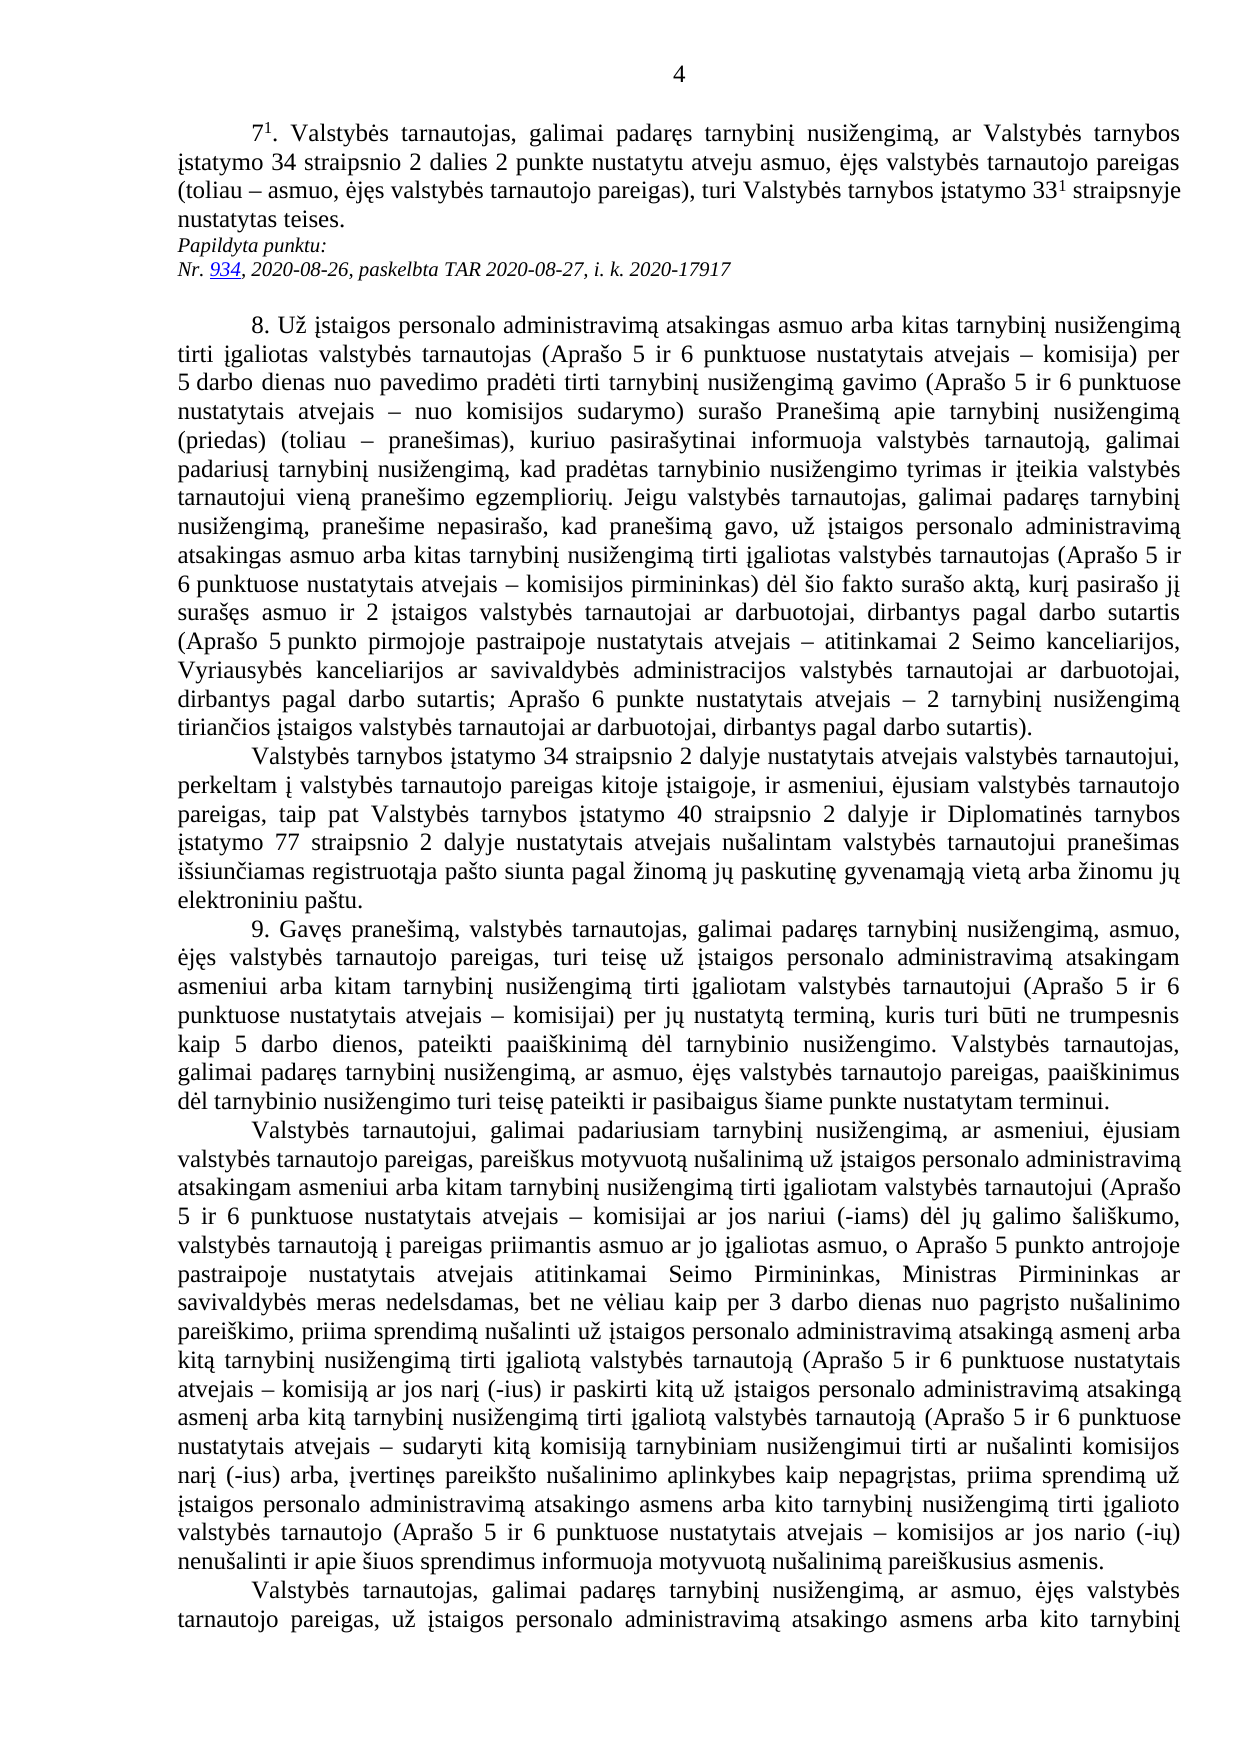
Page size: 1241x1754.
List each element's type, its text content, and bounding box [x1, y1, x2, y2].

text 9. Gavęs pranešimą, valstybės tarnautojas, galimai padaręs tarnybinį nusižengimą, asmuo, ėjęs valstybės tarnautojo pareigas, turi teisę už įstaigos personalo administravimą atsakingam asmeniui arba kitam tarnybinį nusižengimą tirti įgaliotam valstybės tarnautojui (Aprašo 5 ir 6 punktuose nustatytais atvejais – komisijai) per jų nustatytą terminą, kuris turi būti ne trumpesnis kaip 5 darbo dienos, pateikti paaiškinimą dėl tarnybinio nusižengimo. Valstybės tarnautojas, galimai padaręs tarnybinį nusižengimą, ar asmuo, ėjęs valstybės tarnautojo pareigas, paaiškinimus dėl tarnybinio nusižengimo turi teisę pateikti ir pasibaigus šiame punkte nustatytam terminui. [177, 914, 1181, 1115]
text Papildyta punktu: [177, 233, 1181, 257]
text 71. Valstybės tarnautojas, galimai padaręs tarnybinį nusižengimą, ar Valstybės tarnybos įstatymo 34 straipsnio 2 dalies 2 punkte nustatytu atveju asmuo, ėjęs valstybės tarnautojo pareigas (toliau – asmuo, ėjęs valstybės tarnautojo pareigas), turi Valstybės tarnybos įstatymo 331 straipsnyje nustatytas teises. [177, 118, 1181, 233]
text Valstybės tarnybos įstatymo 34 straipsnio 2 dalyje nustatytais atvejais valstybės tarnautojui, perkeltam į valstybės tarnautojo pareigas kitoje įstaigoje, ir asmeniui, ėjusiam valstybės tarnautojo pareigas, taip pat Valstybės tarnybos įstatymo 40 straipsnio 2 dalyje ir Diplomatinės tarnybos įstatymo 77 straipsnio 2 dalyje nustatytais atvejais nušalintam valstybės tarnautojui pranešimas išsiunčiamas registruotąja pašto siunta pagal žinomą jų paskutinę gyvenamąją vietą arba žinomu jų elektroniniu paštu. [177, 741, 1181, 914]
text 8. Už įstaigos personalo administravimą atsakingas asmuo arba kitas tarnybinį nusižengimą tirti įgaliotas valstybės tarnautojas (Aprašo 5 ir 6 punktuose nustatytais atvejais – komisija) per 5 darbo dienas nuo pavedimo pradėti tirti tarnybinį nusižengimą gavimo (Aprašo 5 ir 6 punktuose nustatytais atvejais – nuo komisijos sudarymo) surašo Pranešimą apie tarnybinį nusižengimą (priedas) (toliau – pranešimas), kuriuo pasirašytinai informuoja valstybės tarnautoją, galimai padariusį tarnybinį nusižengimą, kad pradėtas tarnybinio nusižengimo tyrimas ir įteikia valstybės tarnautojui vieną pranešimo egzempliorių. Jeigu valstybės tarnautojas, galimai padaręs tarnybinį nusižengimą, pranešime nepasirašo, kad pranešimą gavo, už įstaigos personalo administravimą atsakingas asmuo arba kitas tarnybinį nusižengimą tirti įgaliotas valstybės tarnautojas (Aprašo 5 ir 6 punktuose nustatytais atvejais – komisijos pirmininkas) dėl šio fakto surašo aktą, kurį pasirašo jį surašęs asmuo ir 2 įstaigos valstybės tarnautojai ar darbuotojai, dirbantys pagal darbo sutartis (Aprašo 5 punkto pirmojoje pastraipoje nustatytais atvejais – atitinkamai 2 Seimo kanceliarijos, Vyriausybės kanceliarijos ar savivaldybės administracijos valstybės tarnautojai ar darbuotojai, dirbantys pagal darbo sutartis; Aprašo 6 punkte nustatytais atvejais – 2 tarnybinį nusižengimą tiriančios įstaigos valstybės tarnautojai ar darbuotojai, dirbantys pagal darbo sutartis). [177, 310, 1181, 741]
text Nr. 934, 2020-08-26, paskelbta TAR 2020-08-27, i. k. 2020-17917 [177, 257, 1181, 281]
text Valstybės tarnautojui, galimai padariusiam tarnybinį nusižengimą, ar asmeniui, ėjusiam valstybės tarnautojo pareigas, pareiškus motyvuotą nušalinimą už įstaigos personalo administravimą atsakingam asmeniui arba kitam tarnybinį nusižengimą tirti įgaliotam valstybės tarnautojui (Aprašo 5 ir 6 punktuose nustatytais atvejais – komisijai ar jos nariui (-iams) dėl jų galimo šališkumo, valstybės tarnautoją į pareigas priimantis asmuo ar jo įgaliotas asmuo, o Aprašo 5 punkto antrojoje pastraipoje nustatytais atvejais atitinkamai Seimo Pirmininkas, Ministras Pirmininkas ar savivaldybės meras nedelsdamas, bet ne vėliau kaip per 3 darbo dienas nuo pagrįsto nušalinimo pareiškimo, priima sprendimą nušalinti už įstaigos personalo administravimą atsakingą asmenį arba kitą tarnybinį nusižengimą tirti įgaliotą valstybės tarnautoją (Aprašo 5 ir 6 punktuose nustatytais atvejais – komisiją ar jos narį (-ius) ir paskirti kitą už įstaigos personalo administravimą atsakingą asmenį arba kitą tarnybinį nusižengimą tirti įgaliotą valstybės tarnautoją (Aprašo 5 ir 6 punktuose nustatytais atvejais – sudaryti kitą komisiją tarnybiniam nusižengimui tirti ar nušalinti komisijos narį (-ius) arba, įvertinęs pareikšto nušalinimo aplinkybes kaip nepagrįstas, priima sprendimą už įstaigos personalo administravimą atsakingo asmens arba kito tarnybinį nusižengimą tirti įgalioto valstybės tarnautojo (Aprašo 5 ir 6 punktuose nustatytais atvejais – komisijos ar jos nario (-ių) nenušalinti ir apie šiuos sprendimus informuoja motyvuotą nušalinimą pareiškusius asmenis. [177, 1115, 1181, 1575]
text Valstybės tarnautojas, galimai padaręs tarnybinį nusižengimą, ar asmuo, ėjęs valstybės tarnautojo pareigas, už įstaigos personalo administravimą atsakingo asmens arba kito tarnybinį [177, 1575, 1181, 1632]
